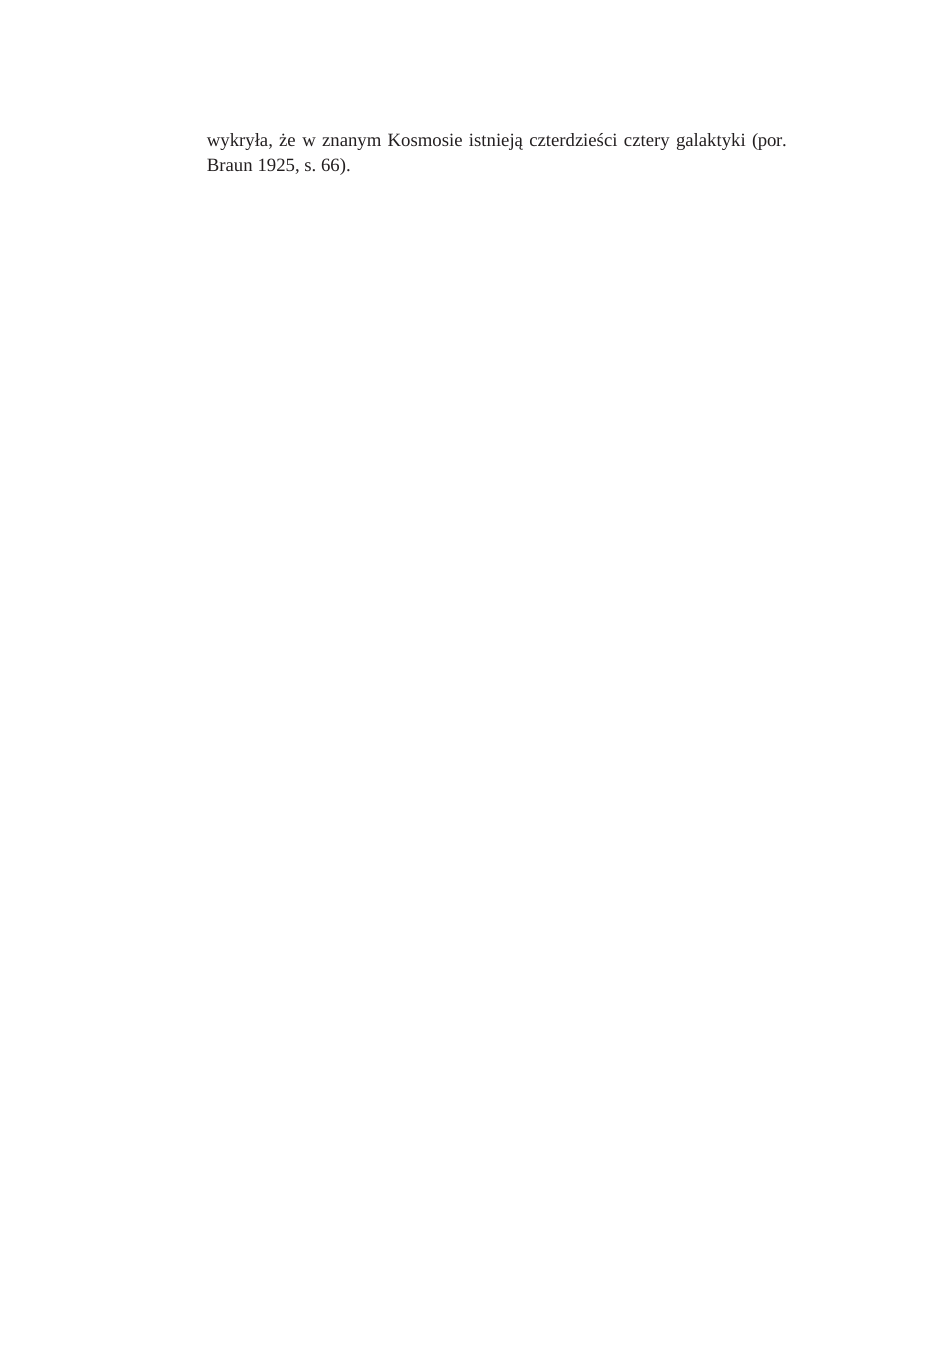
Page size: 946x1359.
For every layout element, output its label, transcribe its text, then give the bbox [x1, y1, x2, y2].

list wykryła, że w znanym Kosmosie istnieją czterdzieści cztery galaktyki (por. Braun 1925, s. 66). [177, 129, 787, 175]
